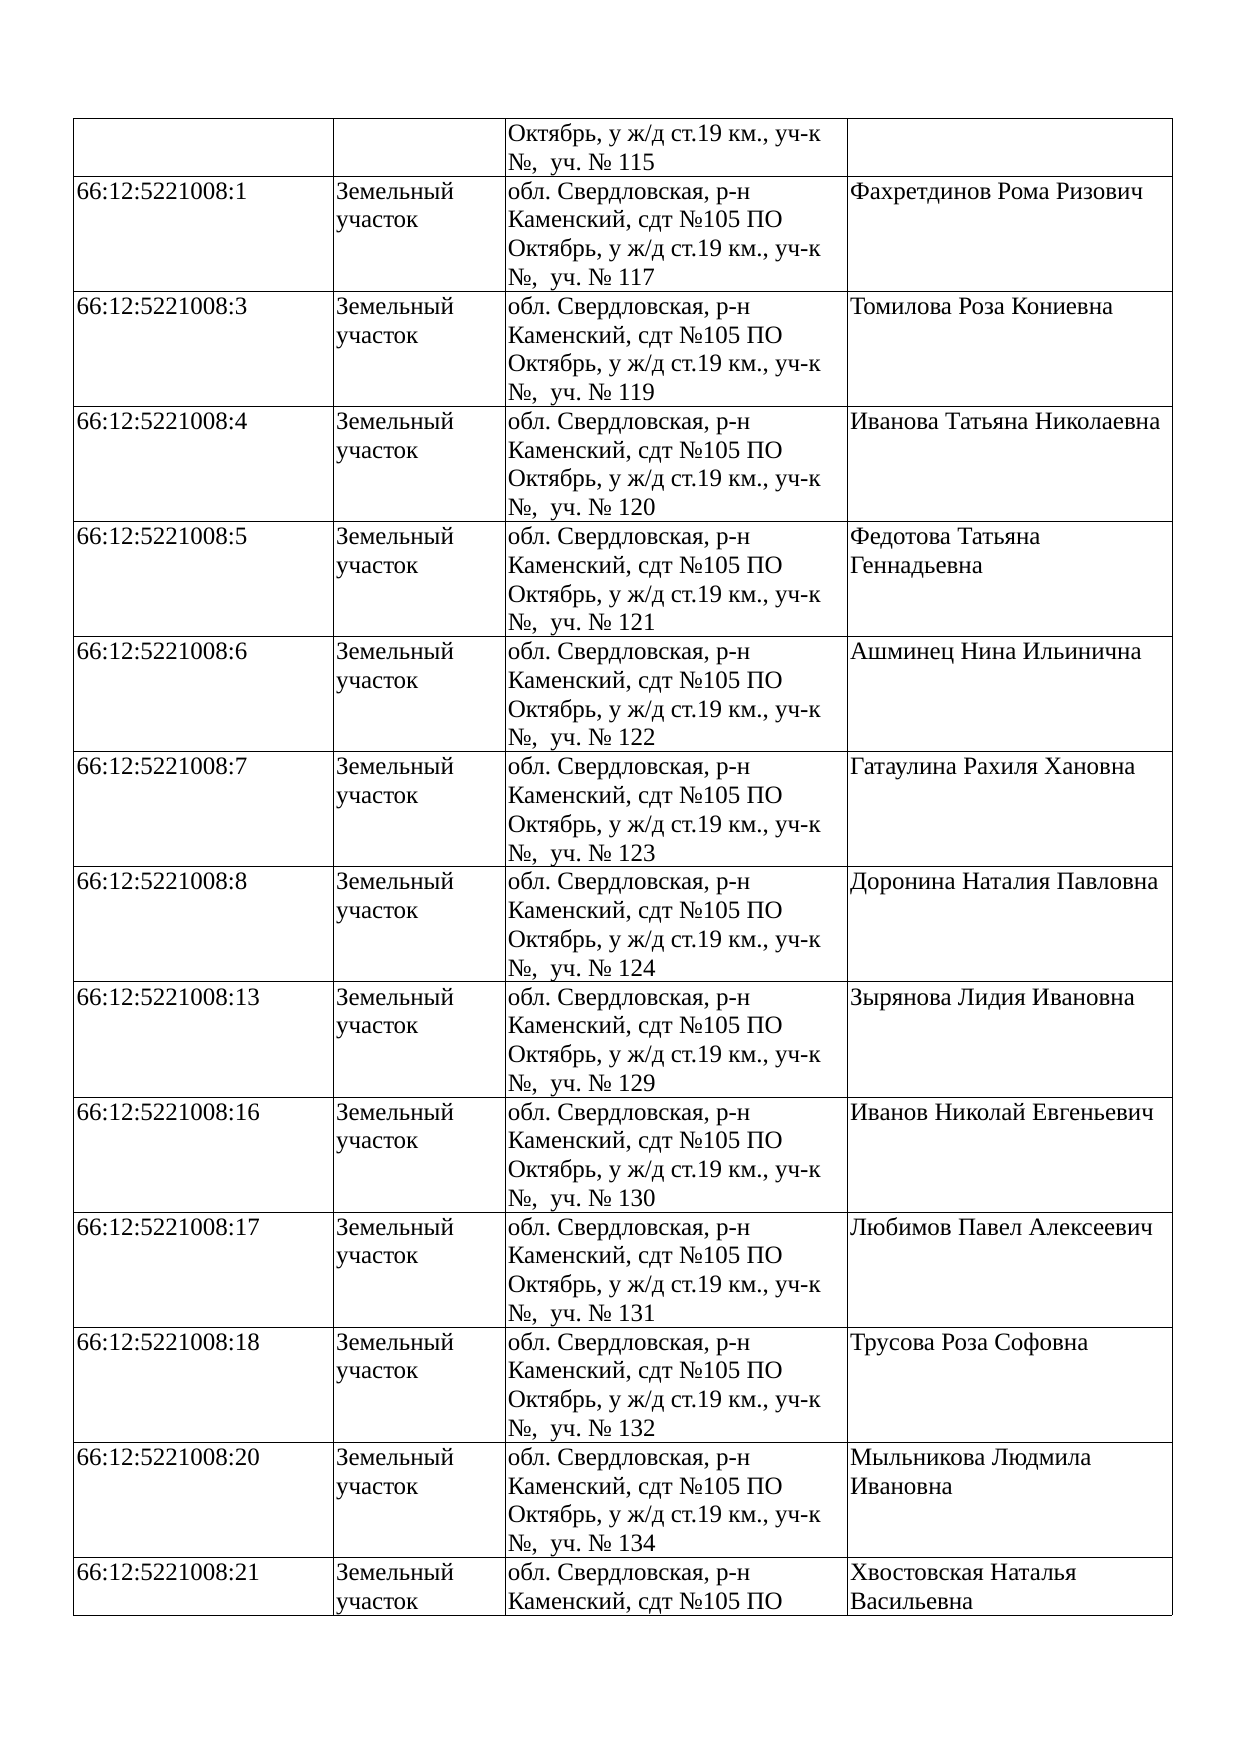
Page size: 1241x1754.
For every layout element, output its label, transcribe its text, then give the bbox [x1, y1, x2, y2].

table_cell Земельный участок [334, 522, 505, 636]
table_cell Гатаулина Рахиля Хановна [848, 752, 1172, 866]
table_cell 66:12:5221008:1 [74, 177, 333, 291]
table_cell Федотова Татьяна Геннадьевна [848, 522, 1172, 636]
table_cell Хвостовская Наталья Васильевна [848, 1558, 1172, 1614]
table_cell Земельный участок [334, 637, 505, 751]
table_cell 66:12:5221008:5 [74, 522, 333, 636]
table_cell обл. Свердловская, р-н Каменский, сдт №105 ПО Октябрь, у ж/д ст.19 км., уч-к №, уч. № 119 [506, 292, 847, 406]
table_cell Земельный участок [334, 177, 505, 291]
table_cell обл. Свердловская, р-н Каменский, сдт №105 ПО Октябрь, у ж/д ст.19 км., уч-к №, уч. № 123 [506, 752, 847, 866]
table_cell обл. Свердловская, р-н Каменский, сдт №105 ПО Октябрь, у ж/д ст.19 км., уч-к №, уч. № 132 [506, 1328, 847, 1442]
table_cell 66:12:5221008:4 [74, 407, 333, 521]
table_cell Мыльникова Людмила Ивановна [848, 1443, 1172, 1557]
table_cell [848, 119, 1172, 176]
table_cell Земельный участок [334, 867, 505, 981]
table_cell Октябрь, у ж/д ст.19 км., уч-к №, уч. № 115 [506, 119, 847, 176]
table_cell обл. Свердловская, р-н Каменский, сдт №105 ПО Октябрь, у ж/д ст.19 км., уч-к №, уч. № 130 [506, 1098, 847, 1212]
table_cell обл. Свердловская, р-н Каменский, сдт №105 ПО Октябрь, у ж/д ст.19 км., уч-к №, уч. № 134 [506, 1443, 847, 1557]
table_cell 66:12:5221008:20 [74, 1443, 333, 1557]
table_cell обл. Свердловская, р-н Каменский, сдт №105 ПО Октябрь, у ж/д ст.19 км., уч-к №, уч. № 122 [506, 637, 847, 751]
table_cell Ашминец Нина Ильинична [848, 637, 1172, 751]
table_cell 66:12:5221008:8 [74, 867, 333, 981]
table_cell Земельный участок [334, 982, 505, 1097]
table_cell Трусова Роза Софовна [848, 1328, 1172, 1442]
table_cell обл. Свердловская, р-н Каменский, сдт №105 ПО Октябрь, у ж/д ст.19 км., уч-к №, уч. № 129 [506, 982, 847, 1097]
table_cell обл. Свердловская, р-н Каменский, сдт №105 ПО Октябрь, у ж/д ст.19 км., уч-к №, уч. № 120 [506, 407, 847, 521]
table_cell Фахретдинов Рома Ризович [848, 177, 1172, 291]
table_cell 66:12:5221008:21 [74, 1558, 333, 1614]
table_cell обл. Свердловская, р-н Каменский, сдт №105 ПО Октябрь, у ж/д ст.19 км., уч-к №, уч. № 117 [506, 177, 847, 291]
table_cell Земельный участок [334, 1443, 505, 1557]
table_cell обл. Свердловская, р-н Каменский, сдт №105 ПО Октябрь, у ж/д ст.19 км., уч-к №, уч. № 121 [506, 522, 847, 636]
table_cell Зырянова Лидия Ивановна [848, 982, 1172, 1097]
table_cell [334, 119, 505, 176]
table_cell обл. Свердловская, р-н Каменский, сдт №105 ПО Октябрь, у ж/д ст.19 км., уч-к №, уч. № 124 [506, 867, 847, 981]
table_cell Земельный участок [334, 1328, 505, 1442]
table_cell Земельный участок [334, 1213, 505, 1327]
table_cell обл. Свердловская, р-н Каменский, сдт №105 ПО Октябрь, у ж/д ст.19 км., уч-к №, уч. № 131 [506, 1213, 847, 1327]
table_cell Земельный участок [334, 1098, 505, 1212]
table_cell обл. Свердловская, р-н Каменский, сдт №105 ПО [506, 1558, 847, 1614]
table_cell Земельный участок [334, 407, 505, 521]
table_cell Любимов Павел Алексеевич [848, 1213, 1172, 1327]
table_cell Земельный участок [334, 1558, 505, 1614]
table_cell Иванова Татьяна Николаевна [848, 407, 1172, 521]
table_cell Доронина Наталия Павловна [848, 867, 1172, 981]
table_cell Земельный участок [334, 752, 505, 866]
table_cell Земельный участок [334, 292, 505, 406]
table_cell Томилова Роза Кониевна [848, 292, 1172, 406]
table_cell 66:12:5221008:3 [74, 292, 333, 406]
table_cell 66:12:5221008:13 [74, 982, 333, 1097]
table_cell 66:12:5221008:16 [74, 1098, 333, 1212]
table_cell 66:12:5221008:6 [74, 637, 333, 751]
table_cell 66:12:5221008:18 [74, 1328, 333, 1442]
table_cell [74, 119, 333, 176]
table_cell 66:12:5221008:7 [74, 752, 333, 866]
table_cell 66:12:5221008:17 [74, 1213, 333, 1327]
table_cell Иванов Николай Евгеньевич [848, 1098, 1172, 1212]
